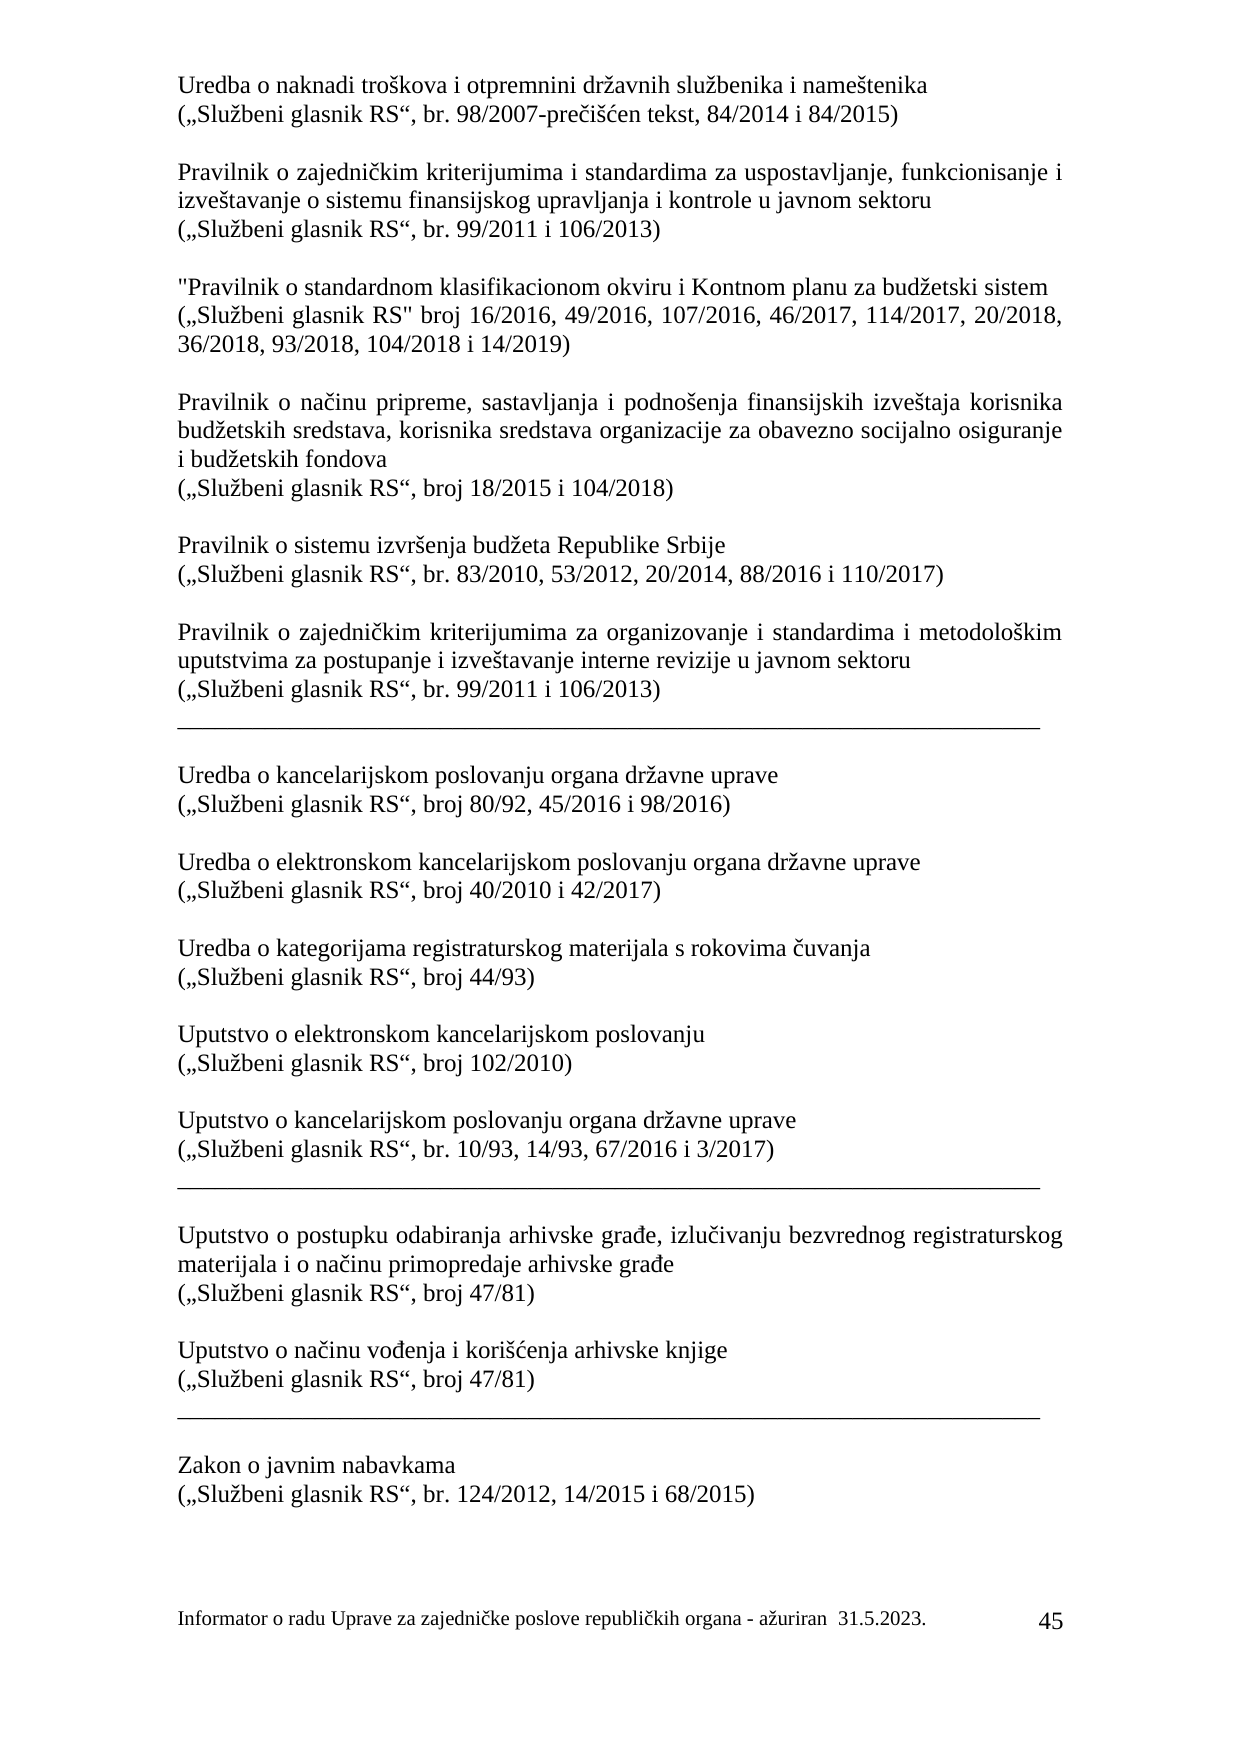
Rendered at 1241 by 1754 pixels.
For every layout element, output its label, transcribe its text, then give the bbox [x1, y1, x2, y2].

text („Službeni glasnik RS“, br. 99/2011 i 106/2013) [177, 674, 1063, 703]
text („Službeni glasnik RS“, broj 47/81) [177, 1278, 1063, 1307]
text („Službeni glasnik RS“, broj 47/81) [177, 1364, 1063, 1393]
text („Službeni glasnik RS“, br. 98/2007-prečišćen tekst, 84/2014 i 84/2015) [177, 99, 1063, 128]
text („Službeni glasnik RS“, br. 99/2011 i 106/2013) [177, 214, 1063, 243]
text („Službeni glasnik RS“, broj 18/2015 i 104/2018) [177, 473, 1063, 502]
text _____________________________________________________________________ [177, 703, 1063, 732]
text („Službeni glasnik RS“, br. 10/93, 14/93, 67/2016 i 3/2017) [177, 1134, 1063, 1163]
text "Pravilnik o standardnom klasifikacionom okviru i Kontnom planu za budžetski sistem [177, 272, 1063, 300]
text („Službeni glasnik RS“, broj 80/92, 45/2016 i 98/2016) [177, 789, 1063, 818]
text _____________________________________________________________________ [177, 1393, 1063, 1422]
text Uputstvo o postupku odabiranja arhivske građe, izlučivanju bezvrednog registraturskog materijala i o načinu primopredaje arhivske građe [177, 1220, 1063, 1278]
text („Službeni glasnik RS“, broj 40/2010 i 42/2017) [177, 875, 1063, 904]
text („Službeni glasnik RS“, br. 83/2010, 53/2012, 20/2014, 88/2016 i 110/2017) [177, 559, 1063, 588]
text _____________________________________________________________________ [177, 1163, 1063, 1192]
text Uputstvo o načinu vođenja i korišćenja arhivske knjige [177, 1335, 1063, 1364]
text Zakon o javnim nabavkama [177, 1450, 1063, 1479]
text Pravilnik o zajedničkim kriterijumima za organizovanje i standardima i metodološkim uputstvima za postupanje i izveštavanje interne revizije u javnom sektoru [177, 617, 1063, 674]
text Uredba o kategorijama registraturskog materijala s rokovima čuvanja [177, 933, 1063, 962]
text Uputstvo o elektronskom kancelarijskom poslovanju [177, 1019, 1063, 1048]
text („Službeni glasnik RS“, broj 44/93) [177, 962, 1063, 990]
text Pravilnik o sistemu izvršenja budžeta Republike Srbije [177, 530, 1063, 559]
text Pravilnik o zajedničkim kriterijumima i standardima za uspostavljanje, funkcionisanje i izveštavanje o sistemu finansijskog upravljanja i kontrole u javnom sektoru [177, 157, 1063, 214]
text Uredba o elektronskom kancelarijskom poslovanju organa državne uprave [177, 847, 1063, 875]
text Uredba o naknadi troškova i otpremnini državnih službenika i nameštenika [177, 70, 1063, 99]
text Pravilnik o načinu pripreme, sastavljanja i podnošenja finansijskih izveštaja korisnika budžetskih sredstava, korisnika sredstava organizacije za obavezno socijalno osiguranje i budžetskih fondova [177, 387, 1063, 473]
text Uputstvo o kancelarijskom poslovanju organa državne uprave [177, 1105, 1063, 1134]
text Uredba o kancelarijskom poslovanju organa državne uprave [177, 760, 1063, 789]
text („Službeni glasnik RS“, br. 124/2012, 14/2015 i 68/2015) [177, 1479, 1063, 1508]
text („Službeni glasnik RS“, broj 102/2010) [177, 1048, 1063, 1077]
text („Službeni glasnik RS" broj 16/2016, 49/2016, 107/2016, 46/2017, 114/2017, 20/2018, 36/2018, 93/2018, 104/2018 i 14/2019) [177, 300, 1063, 358]
